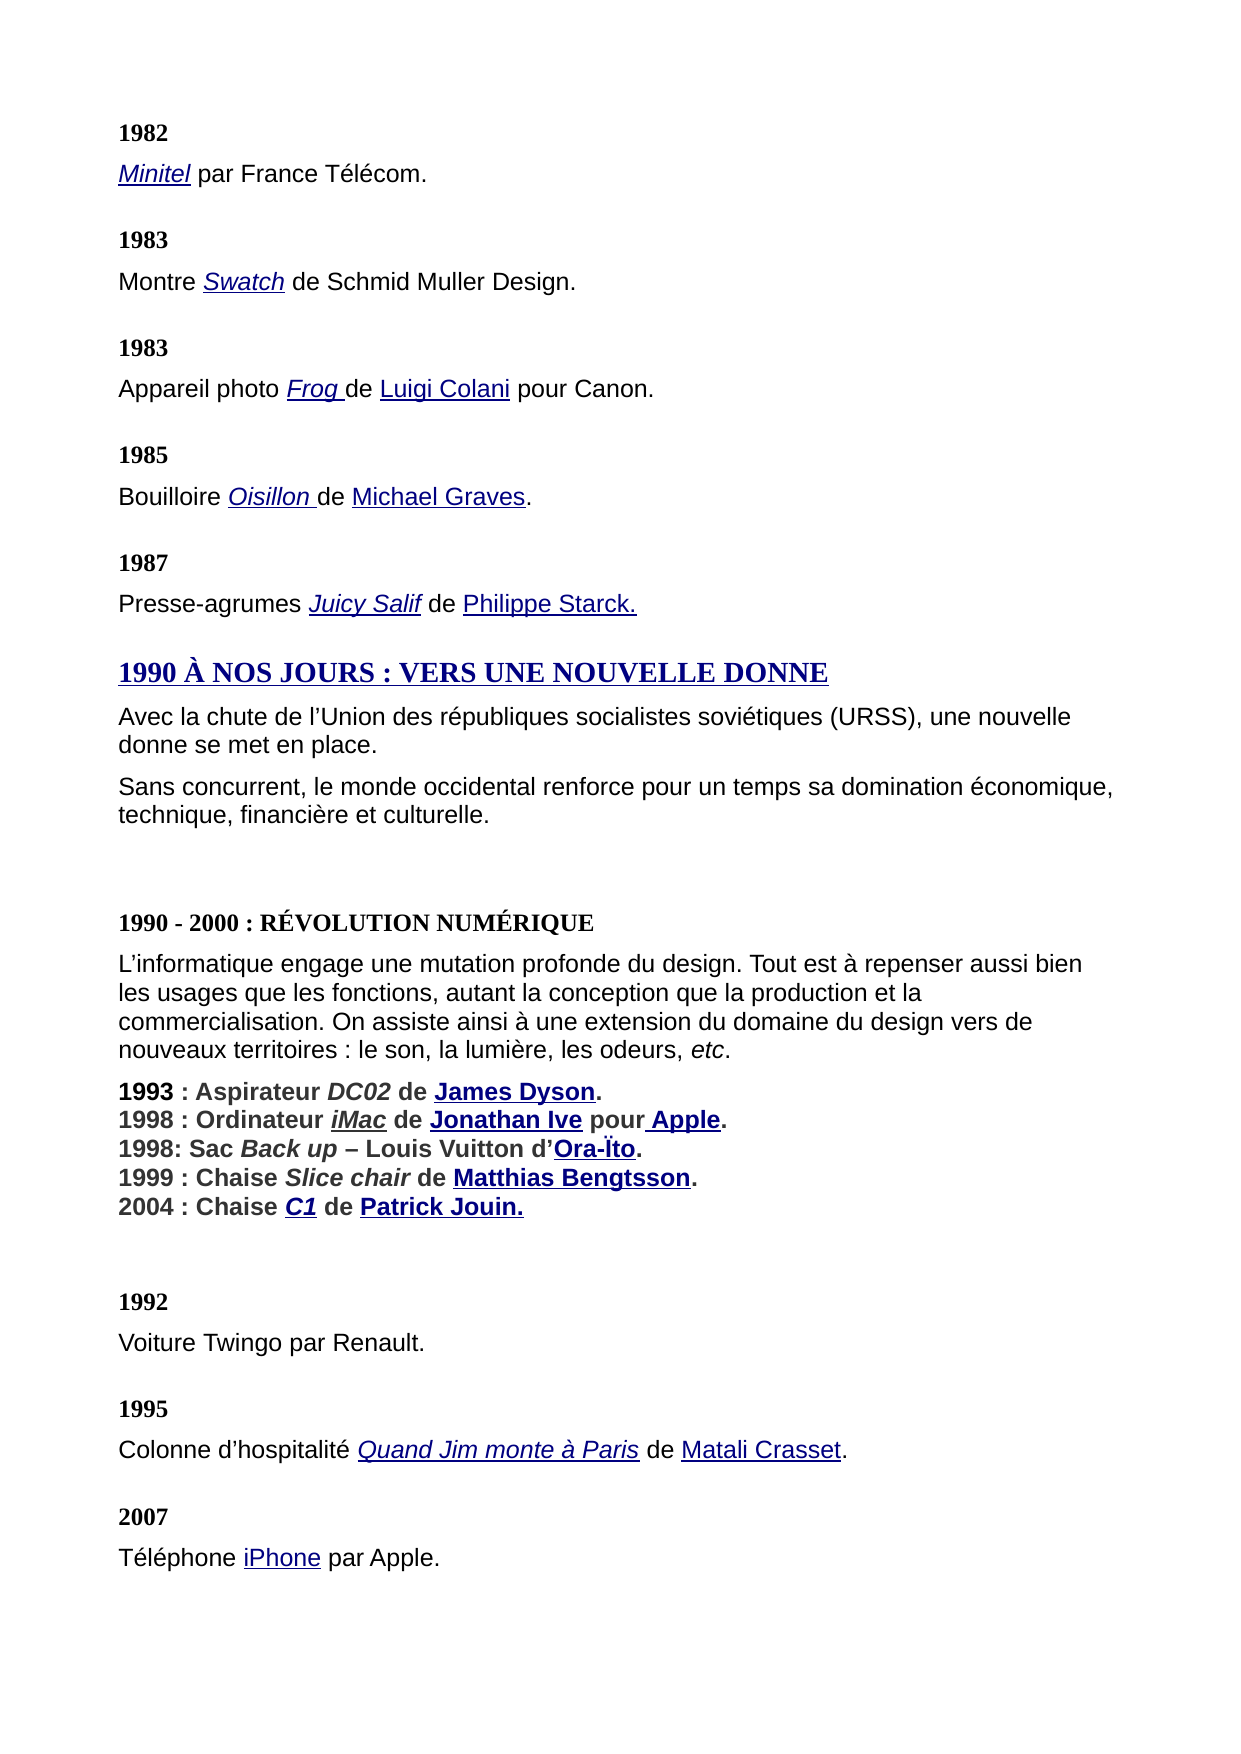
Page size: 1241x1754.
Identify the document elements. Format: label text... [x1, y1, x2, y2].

subtitle 1992 [118, 1287, 1122, 1315]
text Sans concurrent, le monde occidental renforce pour un temps sa domination économique, technique, financière et culturelle. [118, 772, 1122, 829]
text L’informatique engage une mutation profonde du design. Tout est à repenser aussi bien les usages que les fonctions, autant la conception que la production et la commercialisation. On assiste ainsi à une extension du domaine du design vers de nouveaux territoires : le son, la lumière, les odeurs, etc. [118, 949, 1122, 1064]
text Appareil photo Frog de Luigi Colani pour Canon. [118, 374, 1122, 403]
subtitle 1983 [118, 333, 1122, 362]
subtitle 1985 [118, 441, 1122, 469]
text Téléphone iPhone par Apple. [118, 1543, 1122, 1572]
subtitle 1983 [118, 226, 1122, 254]
text Avec la chute de l’Union des républiques socialistes soviétiques (URSS), une nouvelle donne se met en place. [118, 702, 1122, 759]
text 1993 : Aspirateur DC02 de James Dyson. 1998 : Ordinateur iMac de Jonathan Ive pour Apple. 1998: Sac Back up – Louis Vuitton d’Ora-Ïto. 1999 : Chaise Slice chair de Matthias Bengtsson. 2004 : Chaise C1 de Patrick Jouin. [118, 1077, 1122, 1249]
text Montre Swatch de Schmid Muller Design. [118, 267, 1122, 296]
subtitle 1982 [118, 118, 1122, 147]
text Colonne d’hospitalité Quand Jim monte à Paris de Matali Crasset. [118, 1435, 1122, 1464]
subtitle 1995 [118, 1394, 1122, 1423]
subtitle 1990 - 2000 : RÉVOLUTION NUMÉRIQUE [118, 908, 1122, 937]
subtitle 1987 [118, 548, 1122, 577]
text Bouilloire Oisillon de Michael Graves. [118, 482, 1122, 511]
subtitle 2007 [118, 1502, 1122, 1530]
text Voiture Twingo par Renault. [118, 1328, 1122, 1357]
text Presse-agrumes Juicy Salif de Philippe Starck. [118, 589, 1122, 618]
subtitle 1990 À NOS JOURS : VERS UNE NOUVELLE DONNE [118, 656, 1122, 689]
text Minitel par France Télécom. [118, 159, 1122, 188]
